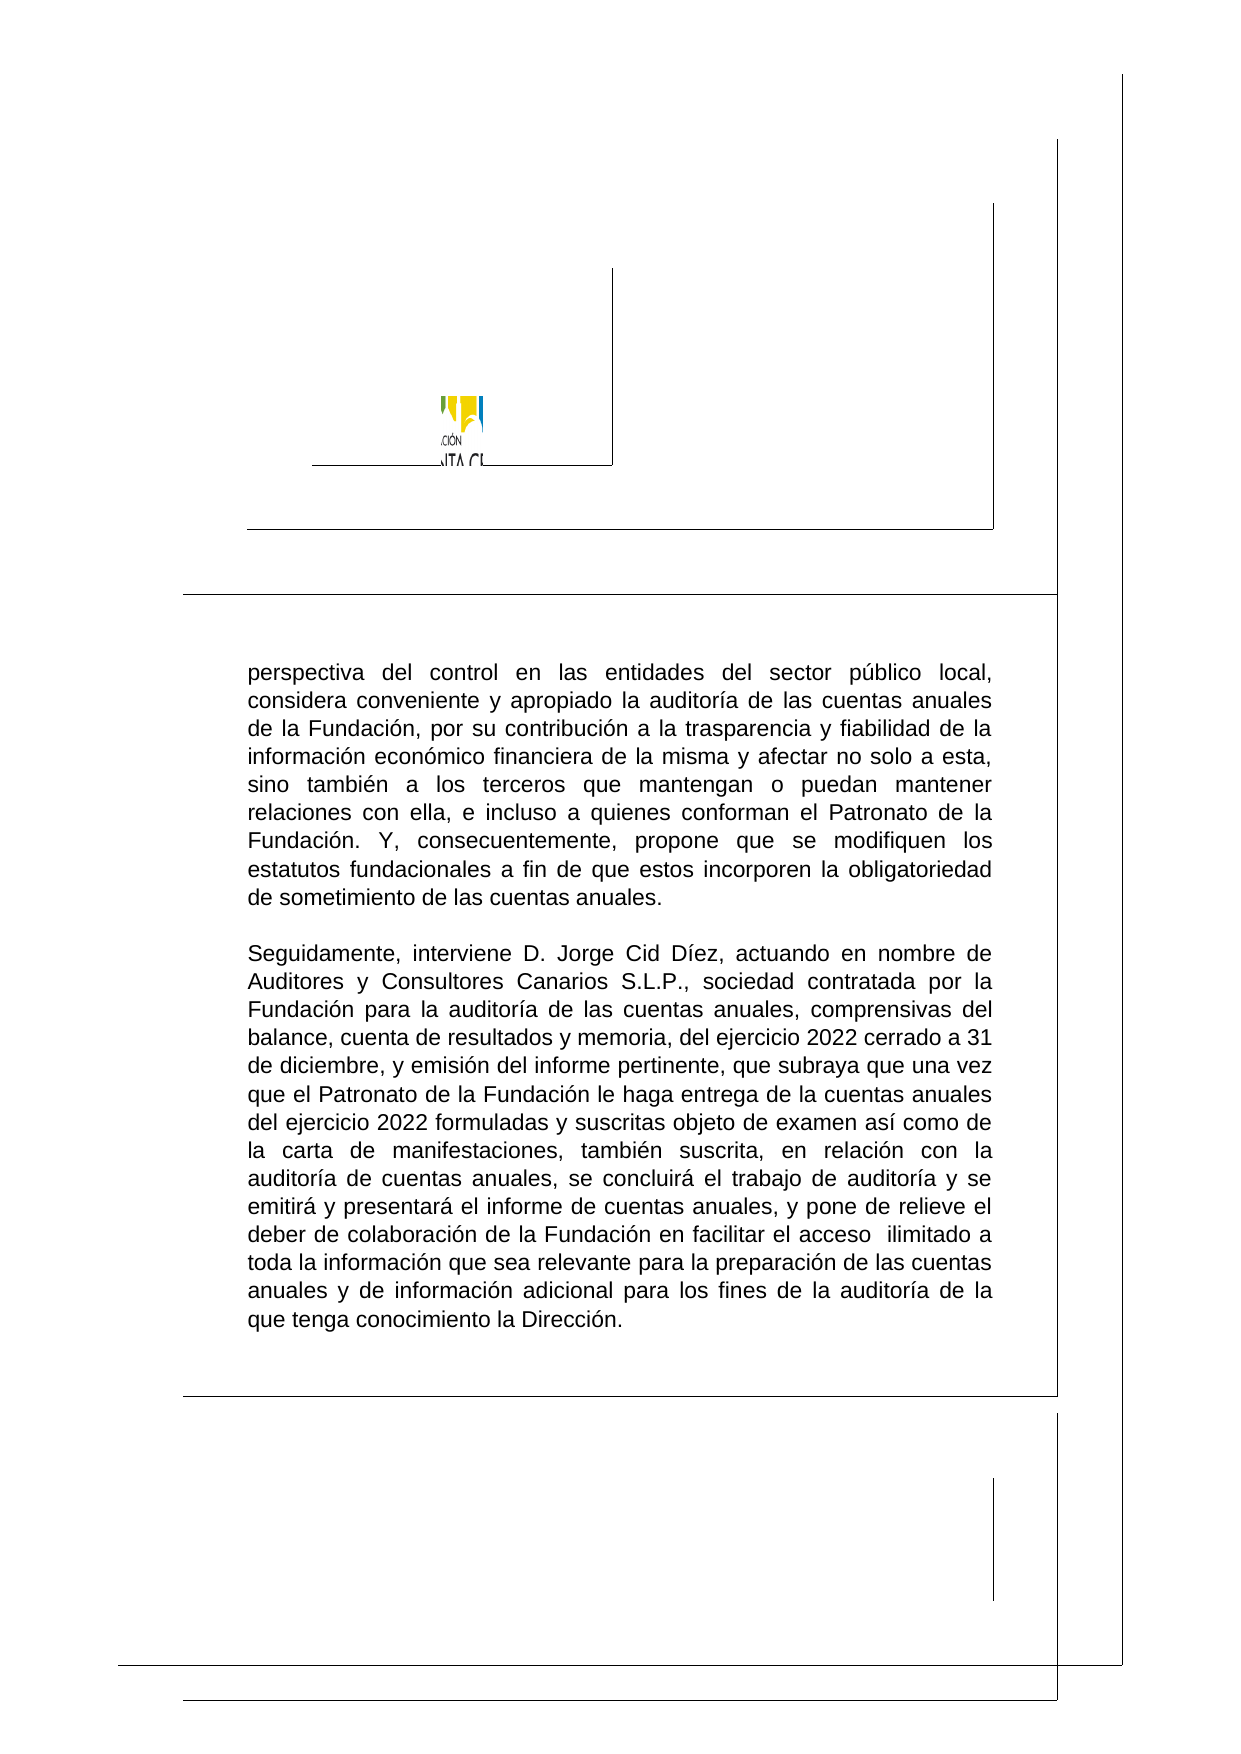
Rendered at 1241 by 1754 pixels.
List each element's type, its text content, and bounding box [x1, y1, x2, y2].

text Interviene D. Alejandro Rodríguez Fernández-Oliva, quien expone, que, a tenor del Real Decreto 424/2017, de 28 de abril, por el que se regula el régimen jurídico del control interno en las entidades del Sector Público Local, se ejercerá el control del presupuesto y gasto público [a que se refiere el título VI del texto refundido de la Ley Reguladora de las Haciendas Locales] sobre la totalidad de las entidades que conforman el sector público local por los órganos de intervención, entre ellas, la propia Fundación Canaria Santa Cruz Sostenible (de aquí en adelante, la Fundación). Manifiesta que, si bien la Fundación no supera los límites, que fija la Ley [art. 25.3 de Ley 2/1998, de 6 de abril, de Fundaciones Canarias], referidos a la cifra de negocios, al importe total del activo según balance y al número anual medio de empleados, para someterse en todo caso a la auditoría obligatoria de sus cuentas anuales ni sus estatutos disponen la obligación de someter estas a auditoría, desde la perspectiva del control en las entidades del sector público local, considera conveniente y apropiado la auditoría de las cuentas anuales de la Fundación, por su contribución a la trasparencia y fiabilidad de la información económico financiera de la misma y afectar no solo a esta, sino también a los terceros que mantengan o puedan mantener relaciones con ella, e incluso a quienes conforman el Patronato de la Fundación. Y, consecuentemente, propone que se modifiquen los estatutos fundacionales a fin de que estos incorporen la obligatoriedad de sometimiento de las cuentas anuales. [183, 594, 1057, 875]
text Seguidamente, interviene D. Jorge Cid Díez, actuando en nombre de Auditores y Consultores Canarios S.L.P., sociedad contratada por la Fundación para la auditoría de las cuentas anuales, comprensivas del balance, cuenta de resultados y memoria, del ejercicio 2022 cerrado a 31 de diciembre, y emisión del informe pertinente, que subraya que una vez que el Patronato de la Fundación le haga entrega de la cuentas anuales del ejercicio 2022 formuladas y suscritas objeto de examen así como de la carta de manifestaciones, también suscrita, en relación con la auditoría de cuentas anuales, se concluirá el trabajo de auditoría y se emitirá y presentará el informe de cuentas anuales, y pone de relieve el deber de colaboración de la Fundación en facilitar el acceso ilimitado a toda la información que sea relevante para la preparación de las cuentas anuales y de información adicional para los fines de la auditoría de la que tenga conocimiento la Dirección. [183, 875, 1057, 1396]
